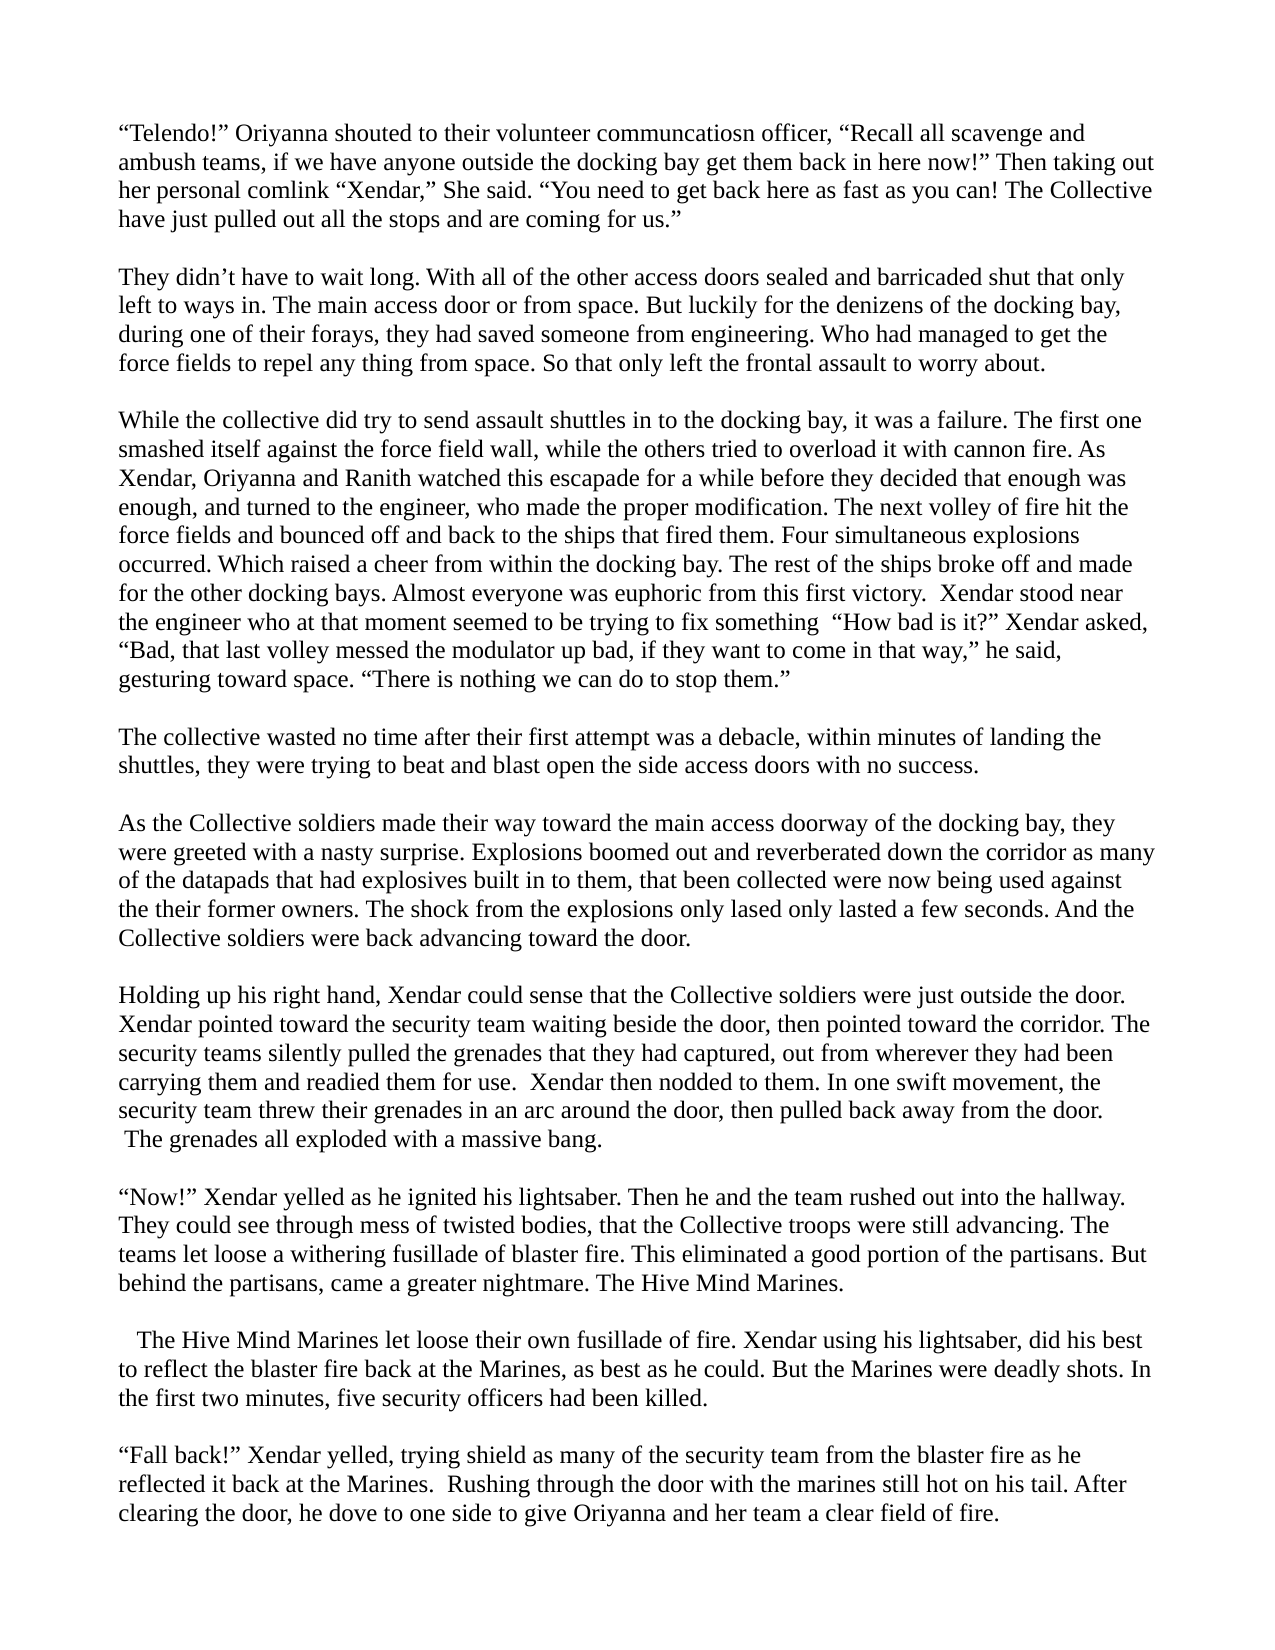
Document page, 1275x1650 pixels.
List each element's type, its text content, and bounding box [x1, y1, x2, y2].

text Holding up his right hand, Xendar could sense that the Collective soldiers were just outside the door. Xendar pointed toward the security team waiting beside the door, then pointed toward the corridor. The security teams silently pulled the grenades that they had captured, out from wherever they had been carrying them and readied them for use. Xendar then nodded to them. In one swift movement, the security team threw their grenades in an arc around the door, then pulled back away from the door. [118, 981, 1157, 1124]
text “Now!” Xendar yelled as he ignited his lightsaber. Then he and the team rushed out into the hallway. They could see through mess of twisted bodies, that the Collective troops were still advancing. The teams let loose a withering fusillade of blaster fire. This eliminated a good portion of the partisans. But behind the partisans, came a greater nightmare. The Hive Mind Marines. [118, 1182, 1157, 1297]
text The collective wasted no time after their first attempt was a debacle, within minutes of landing the shuttles, they were trying to beat and blast open the side access doors with no success. [118, 722, 1157, 779]
text They didn’t have to wait long. With all of the other access doors sealed and barricaded shut that only left to ways in. The main access door or from space. But luckily for the denizens of the docking bay, during one of their forays, they had saved someone from engineering. Who had managed to get the force fields to repel any thing from space. So that only left the frontal assault to worry about. [118, 262, 1157, 377]
text “Fall back!” Xendar yelled, trying shield as many of the security team from the blaster fire as he reflected it back at the Marines. Rushing through the door with the marines still hot on his tail. After clearing the door, he dove to one side to give Oriyanna and her team a clear field of fire. [118, 1441, 1157, 1527]
text While the collective did try to send assault shuttles in to the docking bay, it was a failure. The first one smashed itself against the force field wall, while the others tried to overload it with cannon fire. As Xendar, Oriyanna and Ranith watched this escapade for a while before they decided that enough was enough, and turned to the engineer, who made the proper modification. The next volley of fire hit the force fields and bounced off and back to the ships that fired them. Four simultaneous explosions occurred. Which raised a cheer from within the docking bay. The rest of the ships broke off and made for the other docking bays. Almost everyone was euphoric from this first victory. Xendar stood near the engineer who at that moment seemed to be trying to fix something “How bad is it?” Xendar asked, “Bad, that last volley messed the modulator up bad, if they want to come in that way,” he said, gesturing toward space. “There is nothing we can do to stop them.” [118, 406, 1157, 693]
text The Hive Mind Marines let loose their own fusillade of fire. Xendar using his lightsaber, did his best to reflect the blaster fire back at the Marines, as best as he could. But the Marines were deadly shots. In the first two minutes, five security officers had been killed. [118, 1326, 1157, 1412]
text The grenades all exploded with a massive bang. [118, 1124, 1157, 1153]
text As the Collective soldiers made their way toward the main access doorway of the docking bay, they were greeted with a nasty surprise. Explosions boomed out and reverberated down the corridor as many of the datapads that had explosives built in to them, that been collected were now being used against the their former owners. The shock from the explosions only lased only lasted a few seconds. And the Collective soldiers were back advancing toward the door. [118, 808, 1157, 952]
text “Telendo!” Oriyanna shouted to their volunteer communcatiosn officer, “Recall all scavenge and ambush teams, if we have anyone outside the docking bay get them back in here now!” Then taking out her personal comlink “Xendar,” She said. “You need to get back here as fast as you can! The Collective have just pulled out all the stops and are coming for us.” [118, 118, 1157, 233]
